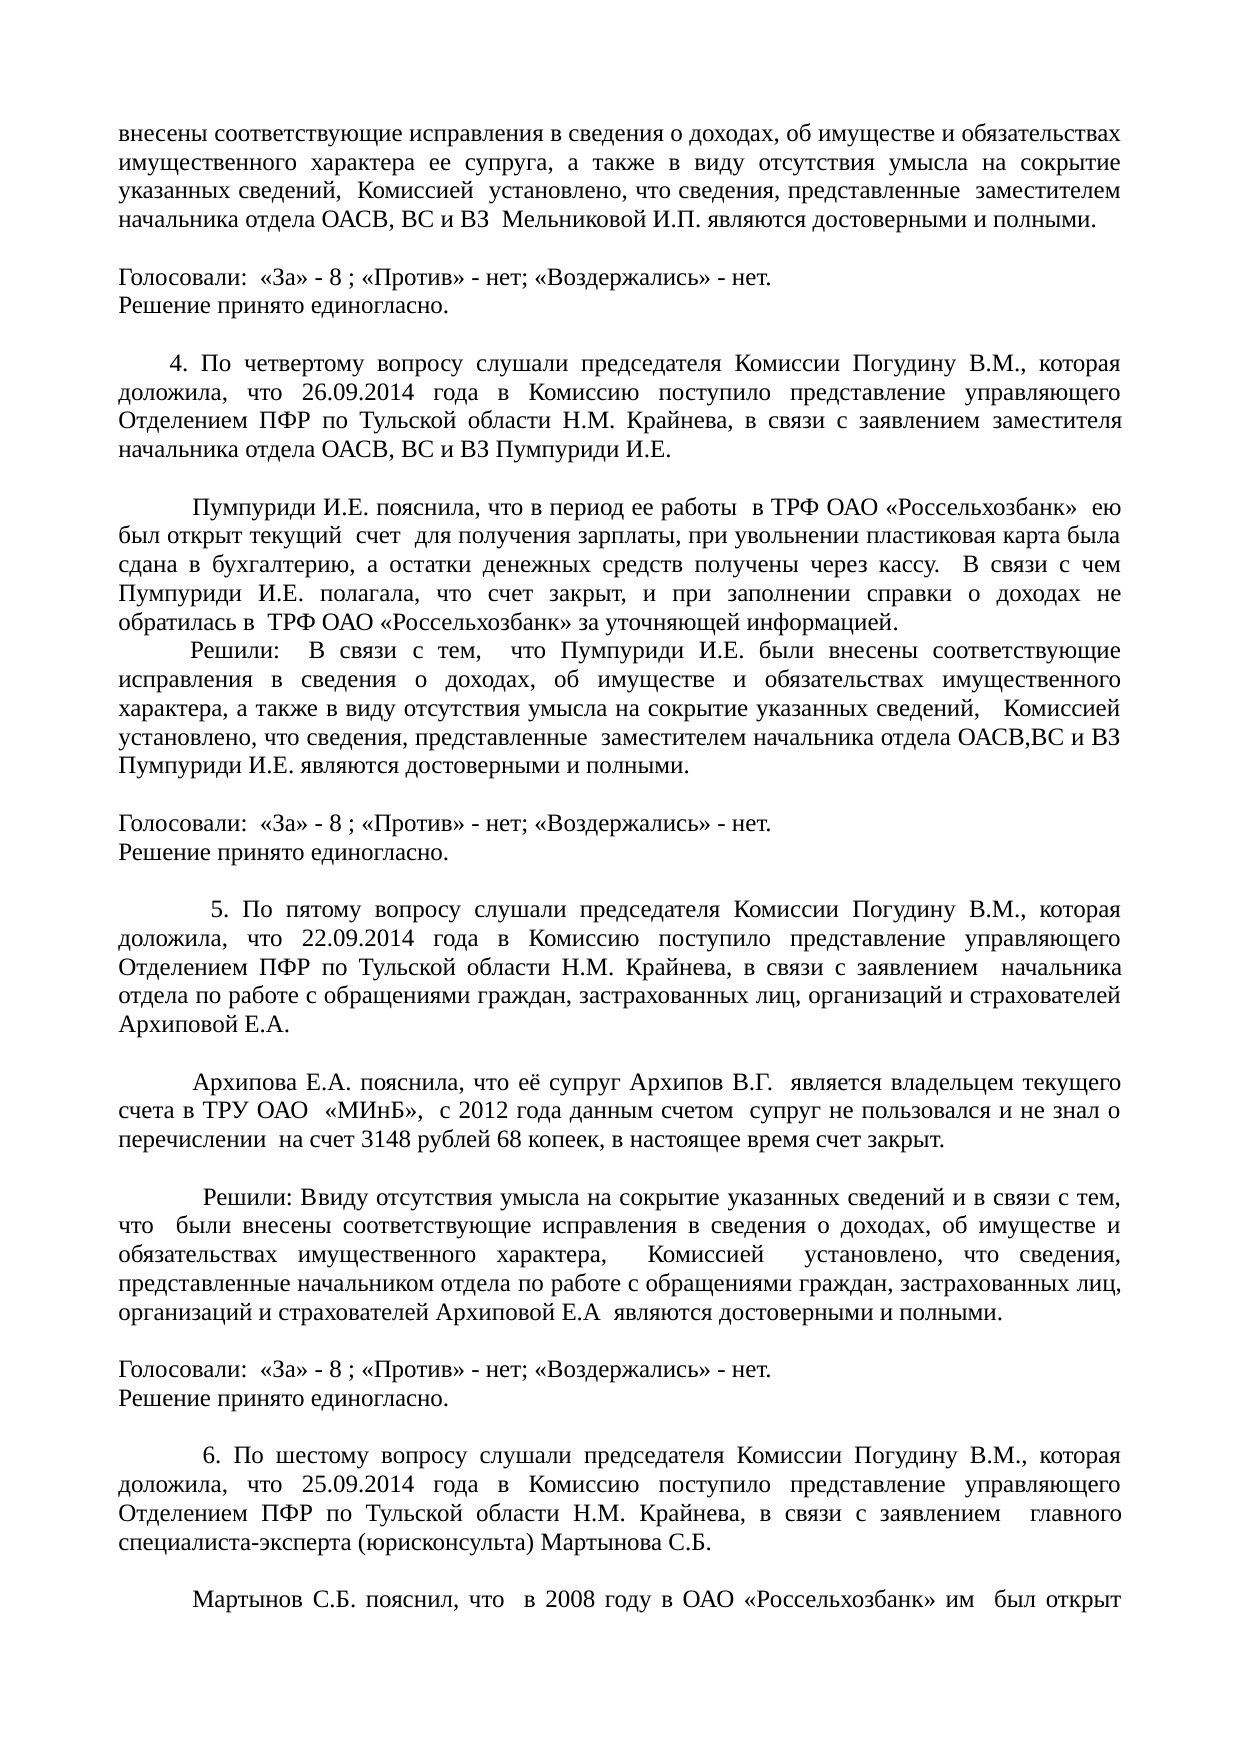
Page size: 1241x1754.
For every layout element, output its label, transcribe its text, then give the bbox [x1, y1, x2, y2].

text внесены соответствующие исправления в сведения о доходах, об имуществе и обязательствах имущественного характера ее супруга, а также в виду отсутствия умысла на сокрытие указанных сведений, Комиссией установлено, что сведения, представленные заместителем начальника отдела ОАСВ, ВС и ВЗ Мельниковой И.П. являются достоверными и полными. [118, 118, 1122, 233]
text 5. По пятому вопросу слушали председателя Комиссии Погудину В.М., которая доложила, что 22.09.2014 года в Комиссию поступило представление управляющего Отделением ПФР по Тульской области Н.М. Крайнева, в связи с заявлением начальника отдела по работе с обращениями граждан, застрахованных лиц, организаций и страхователей Архиповой Е.А. [118, 894, 1122, 1038]
text 6. По шестому вопросу слушали председателя Комиссии Погудину В.М., которая доложила, что 25.09.2014 года в Комиссию поступило представление управляющего Отделением ПФР по Тульской области Н.М. Крайнева, в связи с заявлением главного специалиста-эксперта (юрисконсульта) Мартынова С.Б. [118, 1441, 1122, 1556]
text Решили: В связи с тем, что Пумпуриди И.Е. были внесены соответствующие исправления в сведения о доходах, об имуществе и обязательствах имущественного характера, а также в виду отсутствия умысла на сокрытие указанных сведений, Комиссией установлено, что сведения, представленные заместителем начальника отдела ОАСВ,ВС и ВЗ Пумпуриди И.Е. являются достоверными и полными. [118, 636, 1122, 779]
text Архипова Е.А. пояснила, что её супруг Архипов В.Г. является владельцем текущего счета в ТРУ ОАО «МИнБ», с 2012 года данным счетом супруг не пользовался и не знал о перечислении на счет 3148 рублей 68 копеек, в настоящее время счет закрыт. [118, 1067, 1122, 1153]
text 4. По четвертому вопросу слушали председателя Комиссии Погудину В.М., которая доложила, что 26.09.2014 года в Комиссию поступило представление управляющего Отделением ПФР по Тульской области Н.М. Крайнева, в связи с заявлением заместителя начальника отдела ОАСВ, ВС и ВЗ Пумпуриди И.Е. [118, 348, 1122, 463]
text Решение принято единогласно. [118, 291, 1122, 319]
text Пумпуриди И.Е. пояснила, что в период ее работы в ТРФ ОАО «Россельхозбанк» ею был открыт текущий счет для получения зарплаты, при увольнении пластиковая карта была сдана в бухгалтерию, а остатки денежных средств получены через кассу. В связи с чем Пумпуриди И.Е. полагала, что счет закрыт, и при заполнении справки о доходах не обратилась в ТРФ ОАО «Россельхозбанк» за уточняющей информацией. [118, 492, 1122, 636]
text Мартынов С.Б. пояснил, что в 2008 году в ОАО «Россельхозбанк» им был открыт [118, 1584, 1122, 1613]
text Голосовали: «За» - 8 ; «Против» - нет; «Воздержались» - нет. [118, 1354, 1122, 1383]
text Голосовали: «За» - 8 ; «Против» - нет; «Воздержались» - нет. [118, 808, 1122, 837]
text Решение принято единогласно. [118, 1383, 1122, 1412]
text Голосовали: «За» - 8 ; «Против» - нет; «Воздержались» - нет. [118, 262, 1122, 291]
text Решение принято единогласно. [118, 837, 1122, 866]
text Решили: Ввиду отсутствия умысла на сокрытие указанных сведений и в связи с тем, что были внесены соответствующие исправления в сведения о доходах, об имуществе и обязательствах имущественного характера, Комиссией установлено, что сведения, представленные начальником отдела по работе с обращениями граждан, застрахованных лиц, организаций и страхователей Архиповой Е.А являются достоверными и полными. [118, 1182, 1122, 1326]
